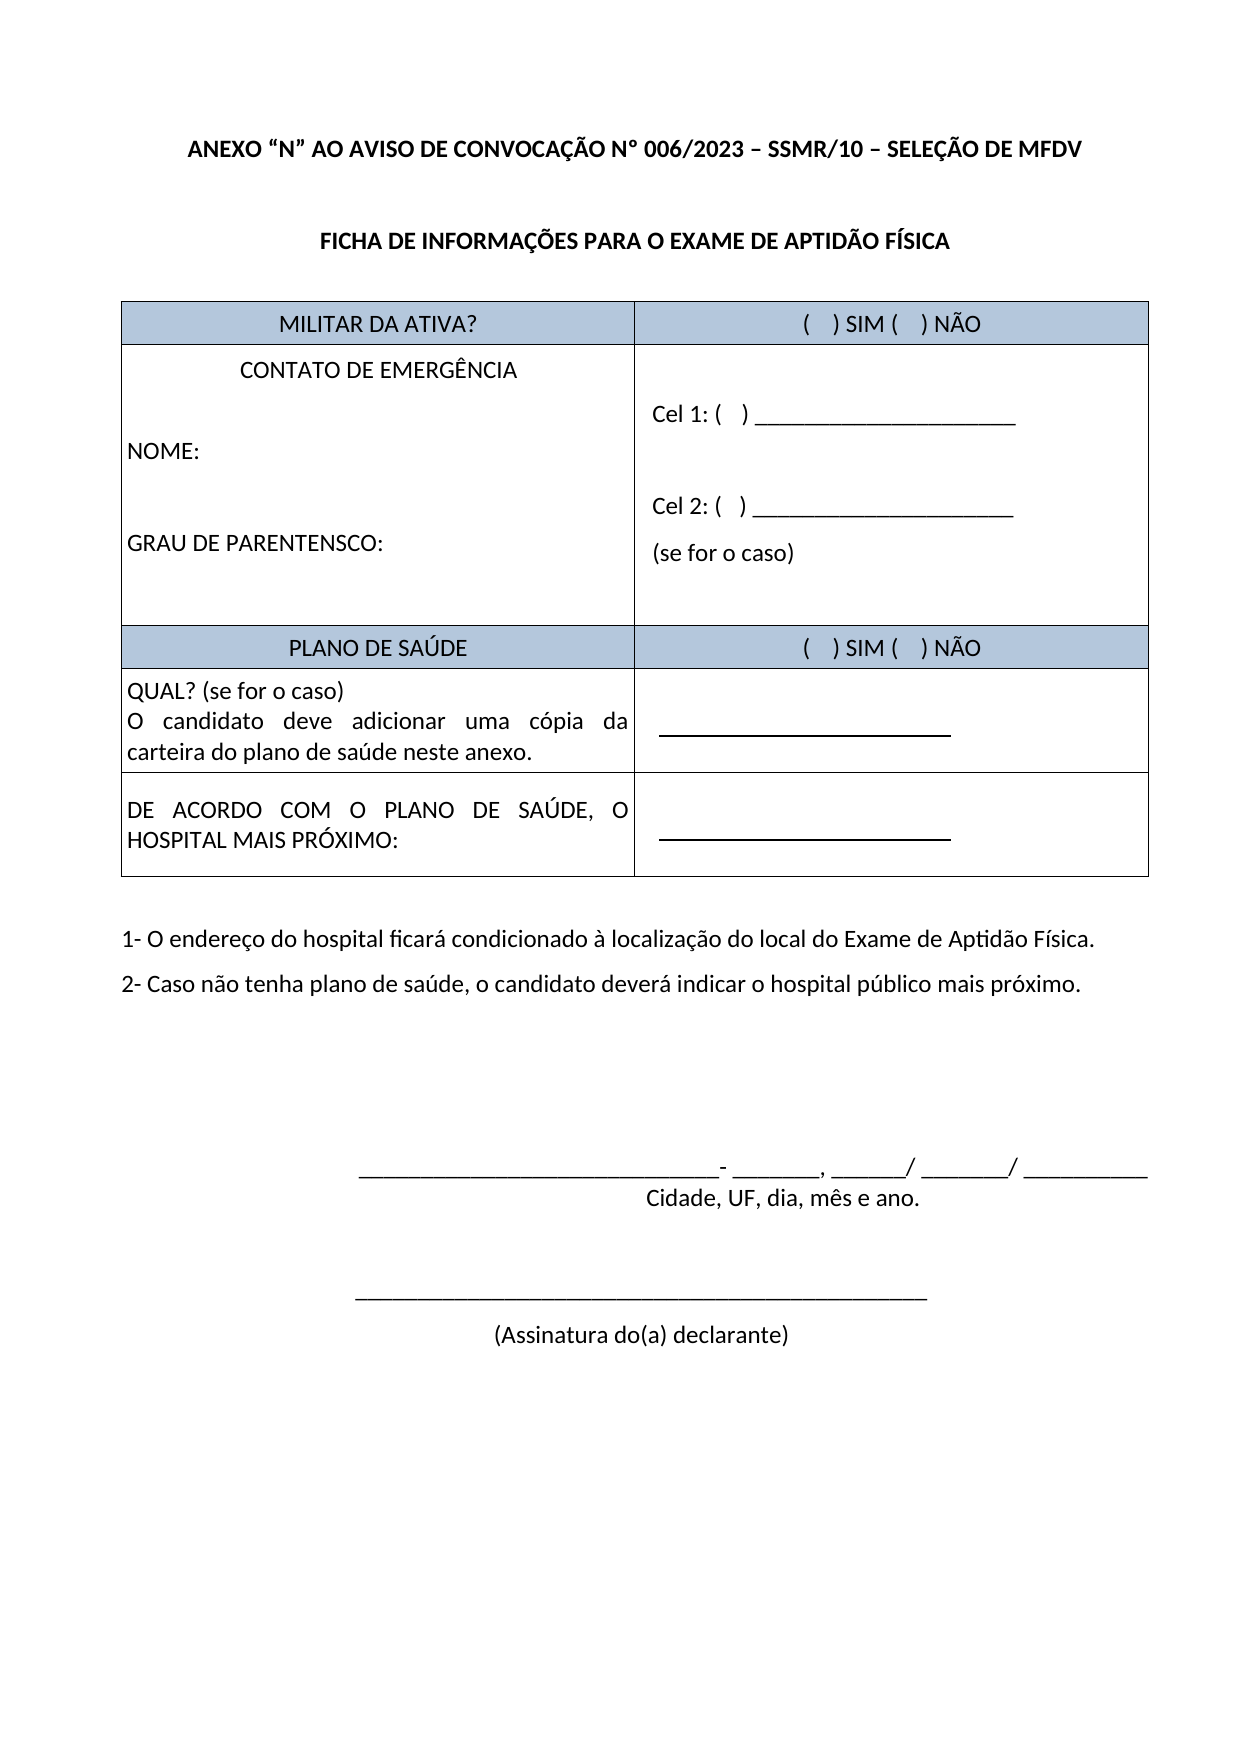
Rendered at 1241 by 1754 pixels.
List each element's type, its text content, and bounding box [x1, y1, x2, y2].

table_cell ( ) SIM ( ) NÃO [635, 626, 1148, 668]
text ______________________________________________ [134, 1273, 1149, 1304]
table_cell Cel 1: ( ) _____________________ Cel 2: ( ) _____________________ (se for o caso) [635, 345, 1148, 625]
table_cell DE ACORDO COM O PLANO DE SAÚDE, O HOSPITAL MAIS PRÓXIMO: [122, 773, 634, 876]
text 1- O endereço do hospital ficará condicionado à localização do local do Exame de Aptidão Física. [121, 923, 1149, 953]
table_cell PLANO DE SAÚDE [122, 626, 634, 668]
table_cell [635, 773, 1148, 876]
text 2- Caso não tenha plano de saúde, o candidato deverá indicar o hospital público mais próximo. [121, 969, 1149, 999]
text (Assinatura do(a) declarante) [134, 1319, 1149, 1350]
text ANEXO “N” AO AVISO DE CONVOCAÇÃO Nº 006/2023 – SSMR/10 – SELEÇÃO DE MFDV [121, 133, 1149, 164]
table_header ( ) SIM ( ) NÃO [635, 302, 1148, 344]
text Cidade, UF, dia, mês e ano. [134, 1182, 1149, 1213]
table_header MILITAR DA ATIVA? [122, 302, 634, 344]
table_cell QUAL? (se for o caso) O candidato deve adicionar uma cópia da carteira do plano de saúde neste anexo. [122, 669, 634, 772]
text FICHA DE INFORMAÇÕES PARA O EXAME DE APTIDÃO FÍSICA [121, 225, 1149, 255]
table_cell CONTATO DE EMERGÊNCIA NOME: GRAU DE PARENTENSCO: [122, 345, 634, 625]
text _____________________________- _______, ______/ _______/ __________ [134, 1152, 1149, 1182]
table_cell [635, 669, 1148, 772]
